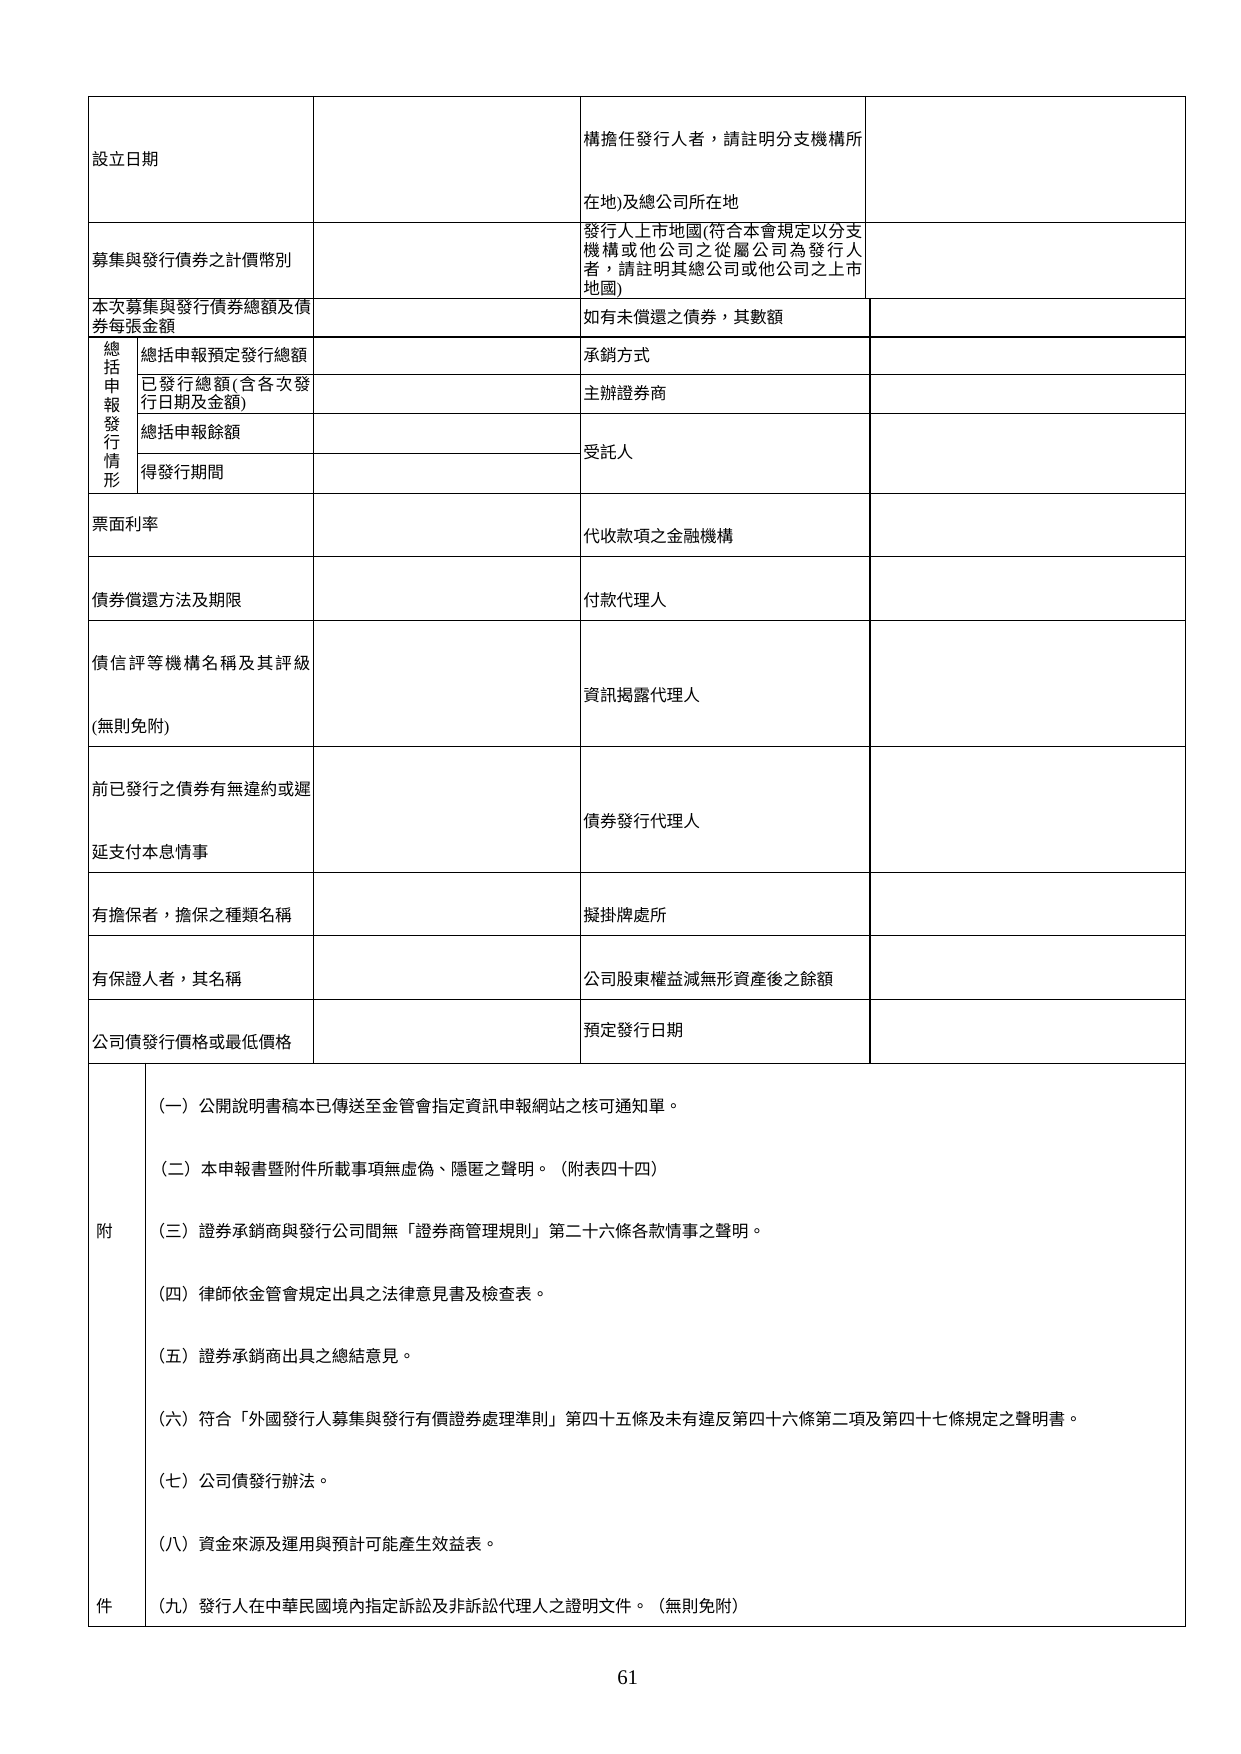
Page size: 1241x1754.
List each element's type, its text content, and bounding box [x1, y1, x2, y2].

table_cell [871, 1000, 1185, 1062]
table_cell 承銷方式 [581, 338, 869, 374]
table_cell 預定發行日期 [581, 1000, 869, 1062]
table_header 構擔任發行人者，請註明分支機構所在地)及總公司所在地 [581, 97, 865, 222]
table_cell [314, 414, 580, 452]
table_cell [871, 375, 1185, 412]
table_cell 附 件 [89, 1064, 145, 1626]
table_cell 債券發行代理人 [581, 747, 869, 872]
table_cell [314, 873, 580, 935]
table_cell 得發行期間 [138, 454, 313, 493]
table_cell 總括申報預定發行總額 [138, 338, 313, 374]
table_cell 總括申報餘額 [138, 414, 313, 452]
table_cell [871, 494, 1185, 556]
table_cell [871, 557, 1185, 620]
table_cell [314, 557, 580, 620]
table_header [866, 97, 1185, 222]
table_cell 已發行總額(含各次發行日期及金額) [138, 375, 313, 412]
table_cell [314, 299, 580, 336]
table_cell 有保證人者，其名稱 [89, 936, 313, 999]
table_cell 前已發行之債券有無違約或遲延支付本息情事 [89, 747, 313, 872]
table_cell [866, 223, 1185, 298]
table_cell [314, 936, 580, 999]
table_cell 總括申報發行情形 [89, 338, 137, 493]
table_cell 資訊揭露代理人 [581, 621, 869, 746]
table_cell 公司股東權益減無形資產後之餘額 [581, 936, 869, 999]
table_cell 設立日期 [89, 97, 313, 222]
table_cell 債券償還方法及期限 [89, 557, 313, 620]
table_cell 票面利率 [89, 494, 313, 556]
table_cell [871, 299, 1185, 336]
table_cell 主辦證券商 [581, 375, 869, 412]
table_cell [314, 223, 580, 298]
table_cell 擬掛牌處所 [581, 873, 869, 935]
table_cell 發行人上市地國(符合本會規定以分支機構或他公司之從屬公司為發行人者，請註明其總公司或他公司之上市地國) [581, 223, 865, 298]
table_cell 如有未償還之債券，其數額 [581, 299, 869, 336]
table_cell 本次募集與發行債券總額及債券每張金額 [89, 299, 313, 336]
table_cell [314, 621, 580, 746]
table_cell [314, 338, 580, 374]
table_cell 付款代理人 [581, 557, 869, 620]
table_cell [871, 747, 1185, 872]
table_cell 募集與發行債券之計價幣別 [89, 223, 313, 298]
table_cell 有擔保者，擔保之種類名稱 [89, 873, 313, 935]
table_cell [871, 936, 1185, 999]
table_cell [871, 621, 1185, 746]
table_cell [871, 873, 1185, 935]
table_cell [871, 414, 1185, 493]
table_cell [314, 375, 580, 412]
table_cell 公司債發行價格或最低價格 [89, 1000, 313, 1062]
table_cell [871, 338, 1185, 374]
table_cell [314, 747, 580, 872]
table_cell 受託人 [581, 414, 869, 493]
table_cell [314, 1000, 580, 1062]
table_cell 代收款項之金融機構 [581, 494, 869, 556]
table_cell [314, 494, 580, 556]
table_cell [314, 454, 580, 493]
table_cell （一）公開說明書稿本已傳送至金管會指定資訊申報網站之核可通知單。 （二）本申報書暨附件所載事項無虛偽、隱匿之聲明。（附表四十四） （三）證券承銷商與發行公司間無「證券商管理規則」第二十六條各款情事之聲明。 （四）律師依金管會規定出具之法律意見書及檢查表。 （五）證券承銷商出具之總結意見。 （六）符合「外國發行人募集與發行有價證券處理準則」第四十五條及未有違反第四十六條第二項及第四十七條規定之聲明書。 （七）公司債發行辦法。 （八）資金來源及運用與預計可能產生效益表。 （九）發行人在中華民國境內指定訴訟及非訴訟代理人之證明文件。（無則免附） [146, 1064, 1185, 1626]
table_cell [314, 97, 580, 222]
table_cell 債信評等機構名稱及其評級(無則免附) [89, 621, 313, 746]
